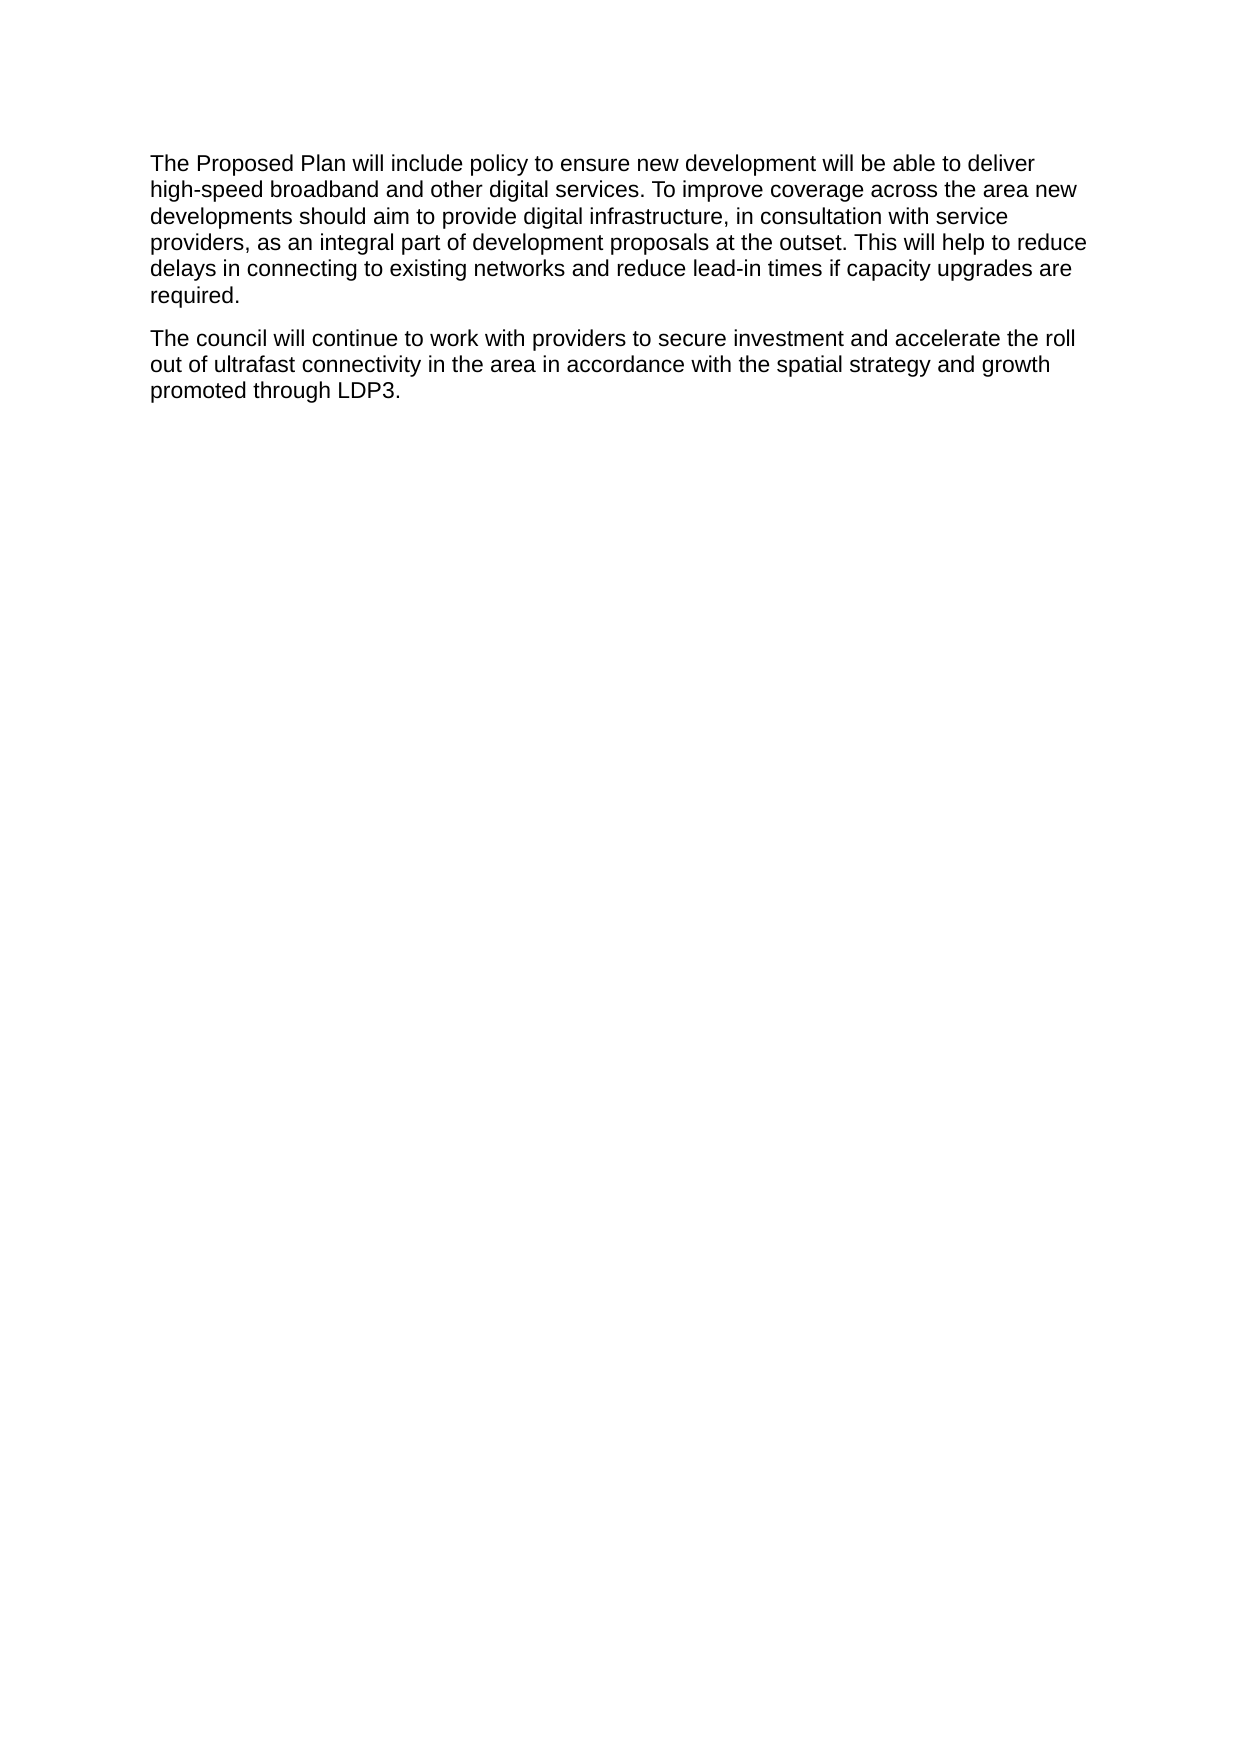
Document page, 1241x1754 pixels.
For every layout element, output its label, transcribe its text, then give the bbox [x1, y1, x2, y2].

text The Proposed Plan will include policy to ensure new development will be able to deliver high-speed broadband and other digital services. To improve coverage across the area new developments should aim to provide digital infrastructure, in consultation with service providers, as an integral part of development proposals at the outset. This will help to reduce delays in connecting to existing networks and reduce lead-in times if capacity upgrades are required. [150, 150, 1090, 308]
text The council will continue to work with providers to secure investment and accelerate the roll out of ultrafast connectivity in the area in accordance with the spatial strategy and growth promoted through LDP3. [150, 325, 1090, 404]
